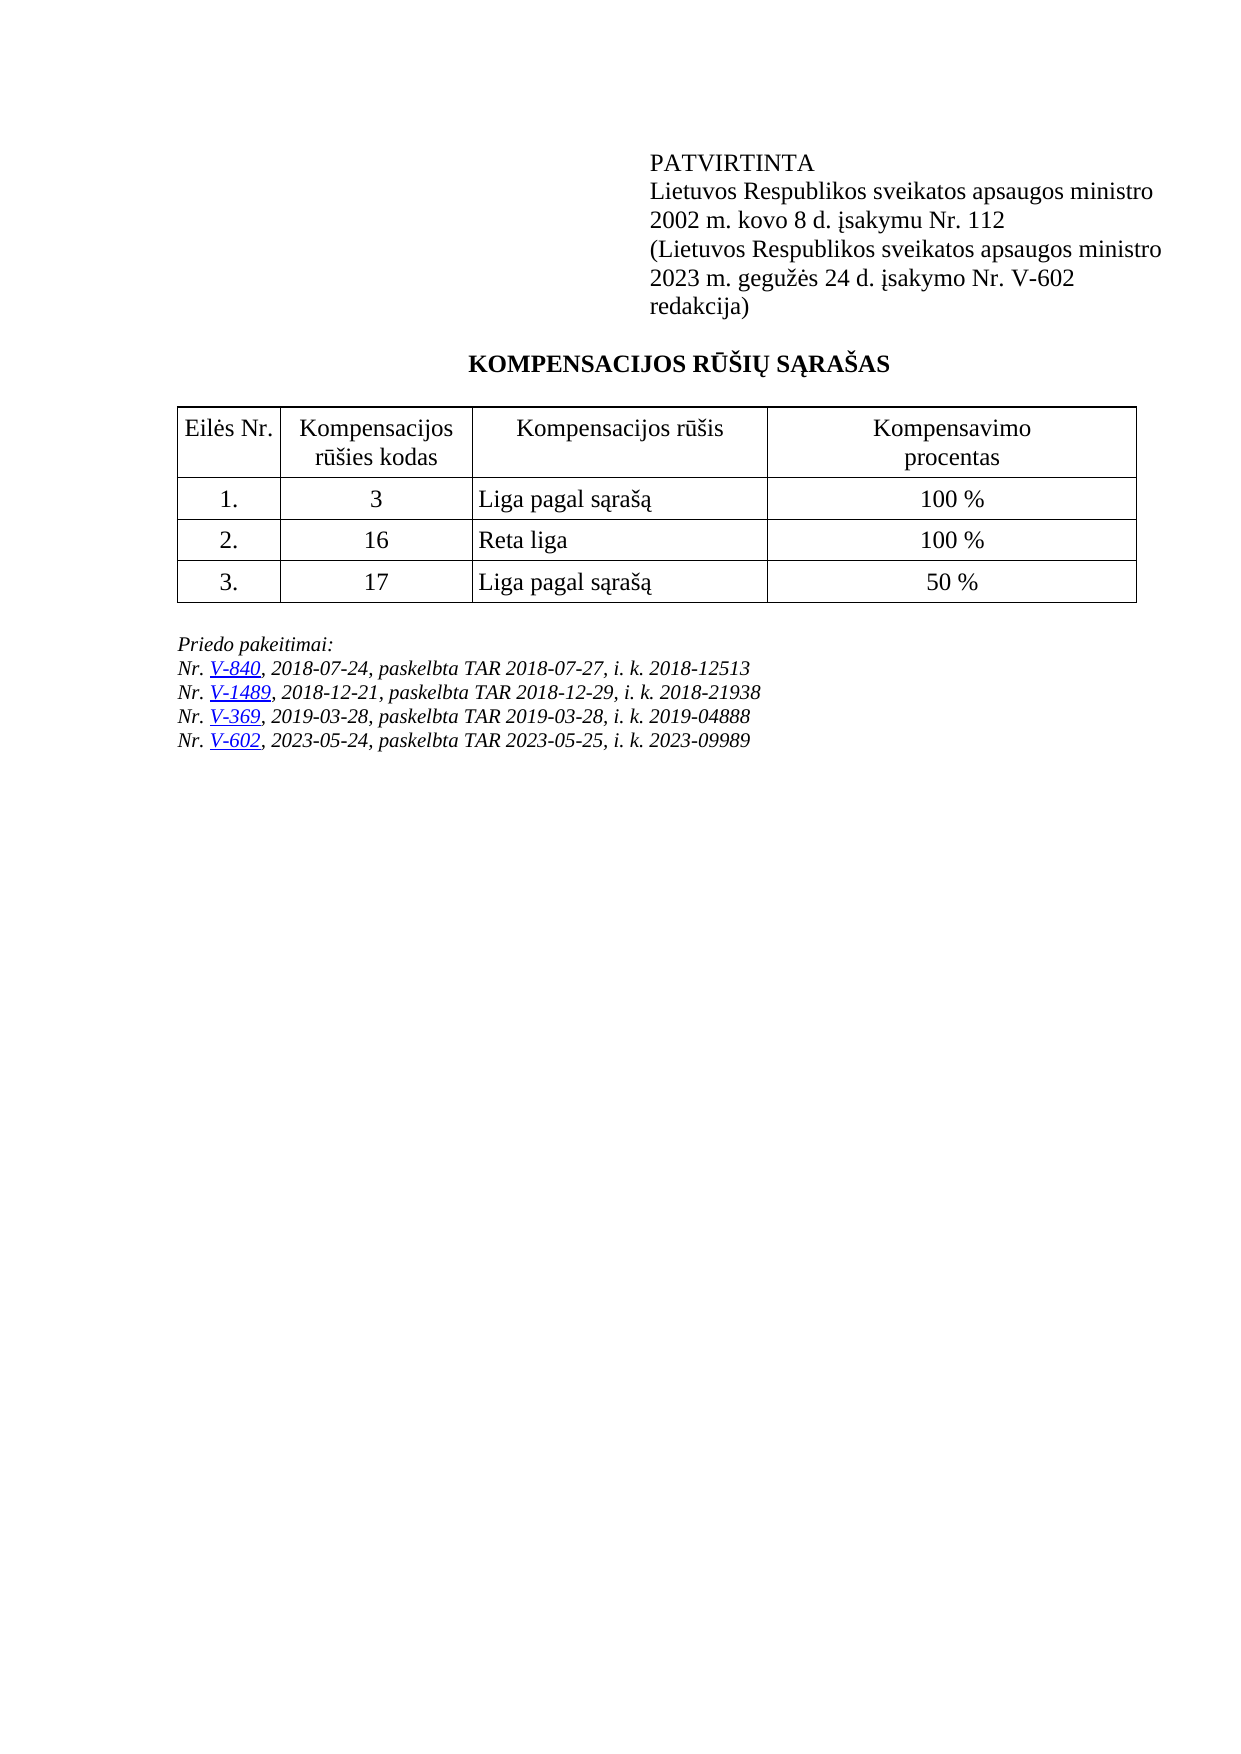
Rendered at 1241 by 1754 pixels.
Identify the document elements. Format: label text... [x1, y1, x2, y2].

text 2002 m. kovo 8 d. įsakymu Nr. 112 [649, 205, 1181, 234]
table_header Eilės Nr. [178, 408, 280, 477]
text Priedo pakeitimai: [177, 632, 1181, 656]
table_cell 100 % [768, 520, 1136, 560]
table_cell Liga pagal sąrašą [473, 561, 767, 602]
table_cell 50 % [768, 561, 1136, 602]
text KOMPENSACIJOS RŪŠIŲ SĄRAŠAS [177, 349, 1181, 378]
table_cell 3. [178, 561, 280, 602]
table_header Kompensacijos rūšies kodas [281, 408, 472, 477]
table_cell 3 [281, 478, 472, 518]
table_cell 17 [281, 561, 472, 602]
text 2023 m. gegužės 24 d. įsakymo Nr. V-602 [649, 263, 1181, 291]
table_cell 100 % [768, 478, 1136, 518]
table_cell 2. [178, 520, 280, 560]
text PATVIRTINTA [649, 148, 1181, 176]
table_cell 1. [178, 478, 280, 518]
table_cell Reta liga [473, 520, 767, 560]
text Nr. V-602, 2023-05-24, paskelbta TAR 2023-05-25, i. k. 2023-09989 [177, 728, 1181, 752]
table_header Kompensavimo procentas [768, 408, 1136, 477]
table_cell 16 [281, 520, 472, 560]
text Nr. V-840, 2018-07-24, paskelbta TAR 2018-07-27, i. k. 2018-12513 [177, 656, 1181, 680]
text Nr. V-369, 2019-03-28, paskelbta TAR 2019-03-28, i. k. 2019-04888 [177, 704, 1181, 728]
text Lietuvos Respublikos sveikatos apsaugos ministro [649, 176, 1181, 205]
table_header Kompensacijos rūšis [473, 408, 767, 477]
text redakcija) [649, 291, 1181, 320]
text Nr. V-1489, 2018-12-21, paskelbta TAR 2018-12-29, i. k. 2018-21938 [177, 680, 1181, 704]
text (Lietuvos Respublikos sveikatos apsaugos ministro [649, 234, 1181, 263]
table_cell Liga pagal sąrašą [473, 478, 767, 518]
